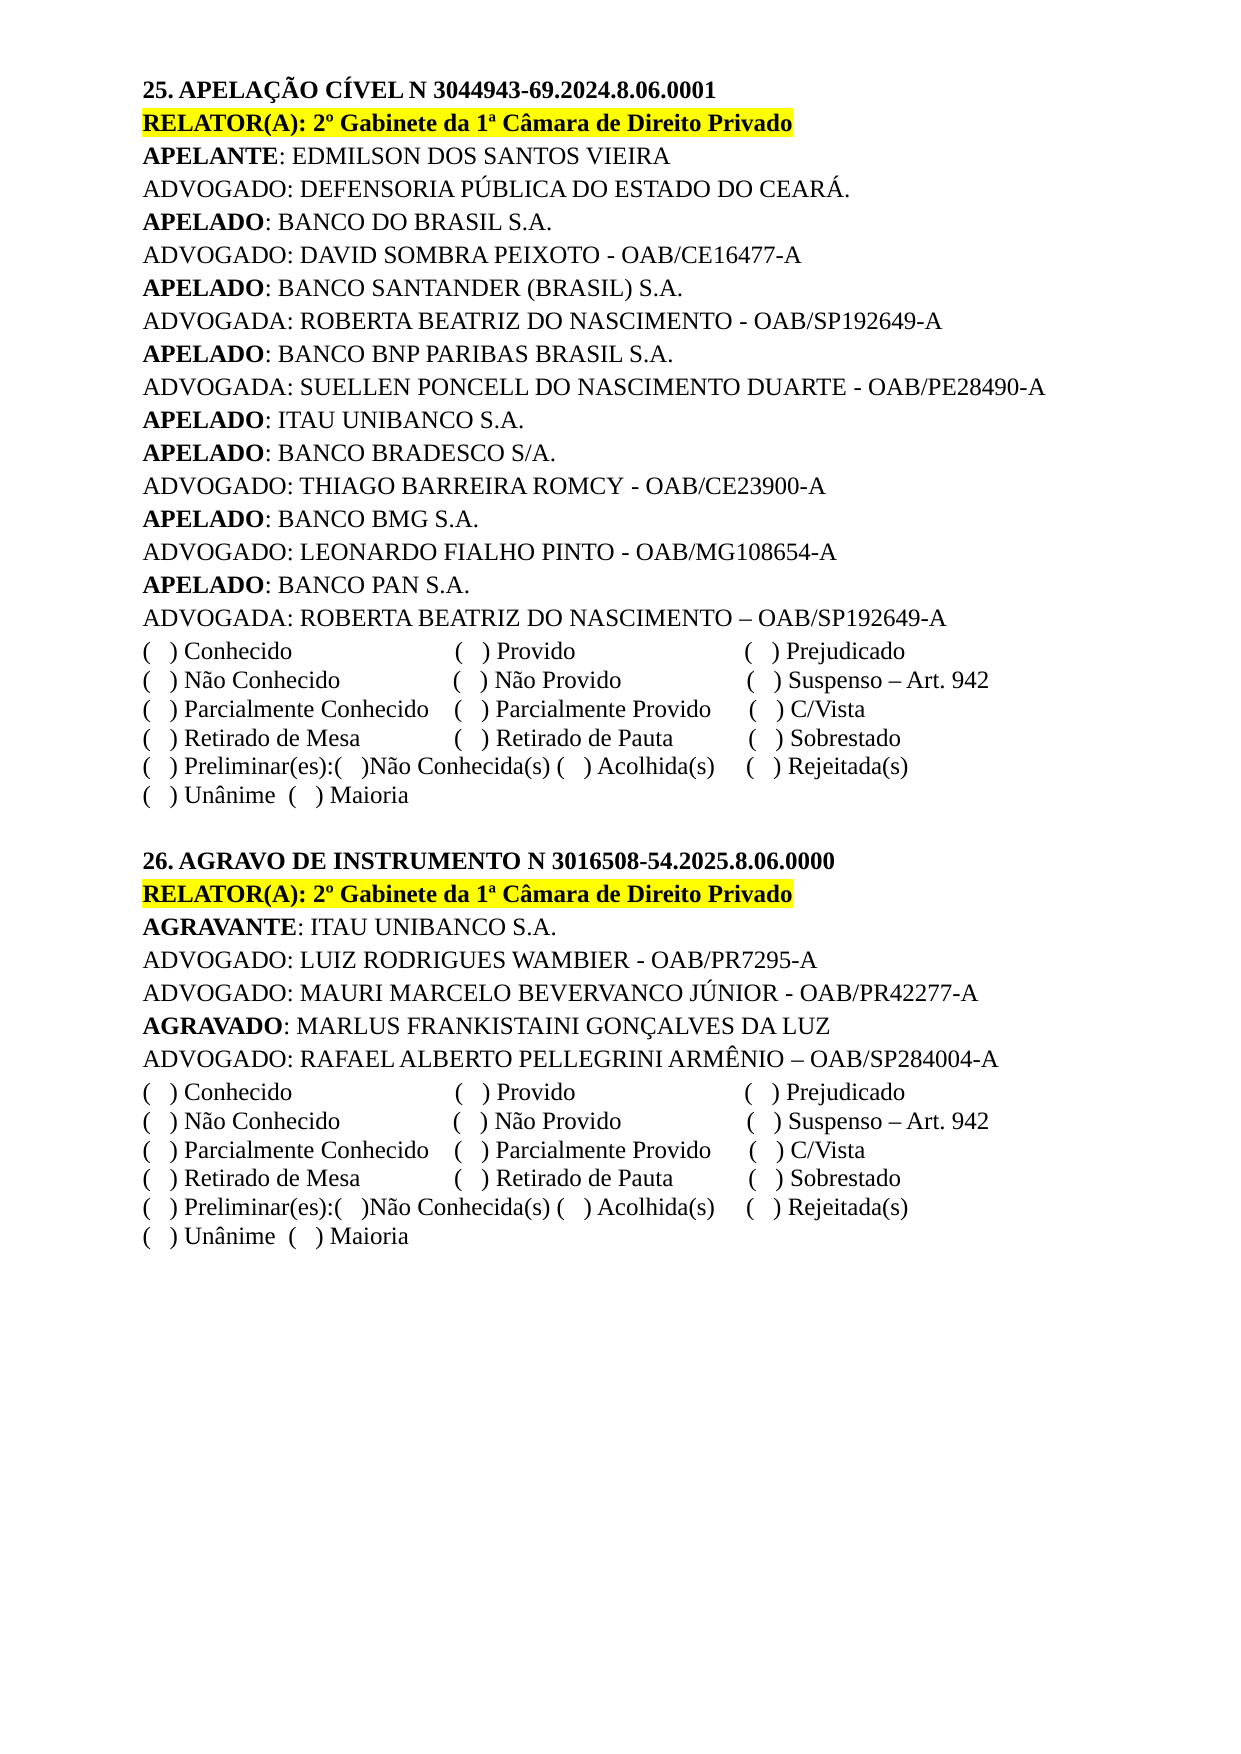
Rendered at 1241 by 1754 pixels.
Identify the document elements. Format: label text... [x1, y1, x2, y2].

text ( ) Retirado de Mesa ( ) Retirado de Pauta ( ) Sobrestado [142, 1163, 1158, 1192]
text ( ) Unânime ( ) Maioria [142, 1221, 1188, 1316]
text ( ) Retirado de Mesa ( ) Retirado de Pauta ( ) Sobrestado [142, 723, 1158, 751]
text ( ) Conhecido ( ) Provido ( ) Prejudicado [142, 1077, 1141, 1106]
text ( ) Parcialmente Conhecido ( ) Parcialmente Provido ( ) C/Vista [142, 1135, 1158, 1163]
text ( ) Preliminar(es):( )Não Conhecida(s) ( ) Acolhida(s) ( ) Rejeitada(s) [142, 751, 1158, 780]
text ( ) Parcialmente Conhecido ( ) Parcialmente Provido ( ) C/Vista [142, 694, 1158, 723]
text ( ) Preliminar(es):( )Não Conhecida(s) ( ) Acolhida(s) ( ) Rejeitada(s) [142, 1192, 1158, 1221]
text ( ) Não Conhecido ( ) Não Provido ( ) Suspenso – Art. 942 [142, 1106, 1158, 1135]
text ADVOGADO: DEFENSORIA PÚBLICA DO ESTADO DO CEARÁ. APELADO: BANCO DO BRASIL S.A. ADVOGADO: DAVID SOMBRA PEIXOTO - OAB/CE16477-A APELADO: BANCO SANTANDER (BRASIL) S.A. ADVOGADA: ROBERTA BEATRIZ DO NASCIMENTO - OAB/SP192649-A APELADO: BANCO BNP PARIBAS BRASIL S.A. ADVOGADA: SUELLEN PONCELL DO NASCIMENTO DUARTE - OAB/PE28490-A APELADO: ITAU UNIBANCO S.A. APELADO: BANCO BRADESCO S/A. ADVOGADO: THIAGO BARREIRA ROMCY - OAB/CE23900-A APELADO: BANCO BMG S.A. ADVOGADO: LEONARDO FIALHO PINTO - OAB/MG108654-A APELADO: BANCO PAN S.A. ADVOGADA: ROBERTA BEATRIZ DO NASCIMENTO – OAB/SP192649-A [142, 174, 1188, 632]
text ( ) Não Conhecido ( ) Não Provido ( ) Suspenso – Art. 942 [142, 665, 1158, 694]
text ( ) Unânime ( ) Maioria 26. AGRAVO DE INSTRUMENTO N 3016508-54.2025.8.06.0000 RELATOR(A): 2º Gabinete da 1ª Câmara de Direito Privado AGRAVANTE: ITAU UNIBANCO S.A. ADVOGADO: LUIZ RODRIGUES WAMBIER - OAB/PR7295-A ADVOGADO: MAURI MARCELO BEVERVANCO JÚNIOR - OAB/PR42277-A AGRAVADO: MARLUS FRANKISTAINI GONÇALVES DA LUZ ADVOGADO: RAFAEL ALBERTO PELLEGRINI ARMÊNIO – OAB/SP284004-A [142, 780, 1188, 1073]
text ( ) Conhecido ( ) Provido ( ) Prejudicado [142, 636, 1141, 665]
text 25. APELAÇÃO CÍVEL N 3044943-69.2024.8.06.0001 RELATOR(A): 2º Gabinete da 1ª Câmara de Direito Privado APELANTE: EDMILSON DOS SANTOS VIEIRA [142, 75, 1188, 170]
